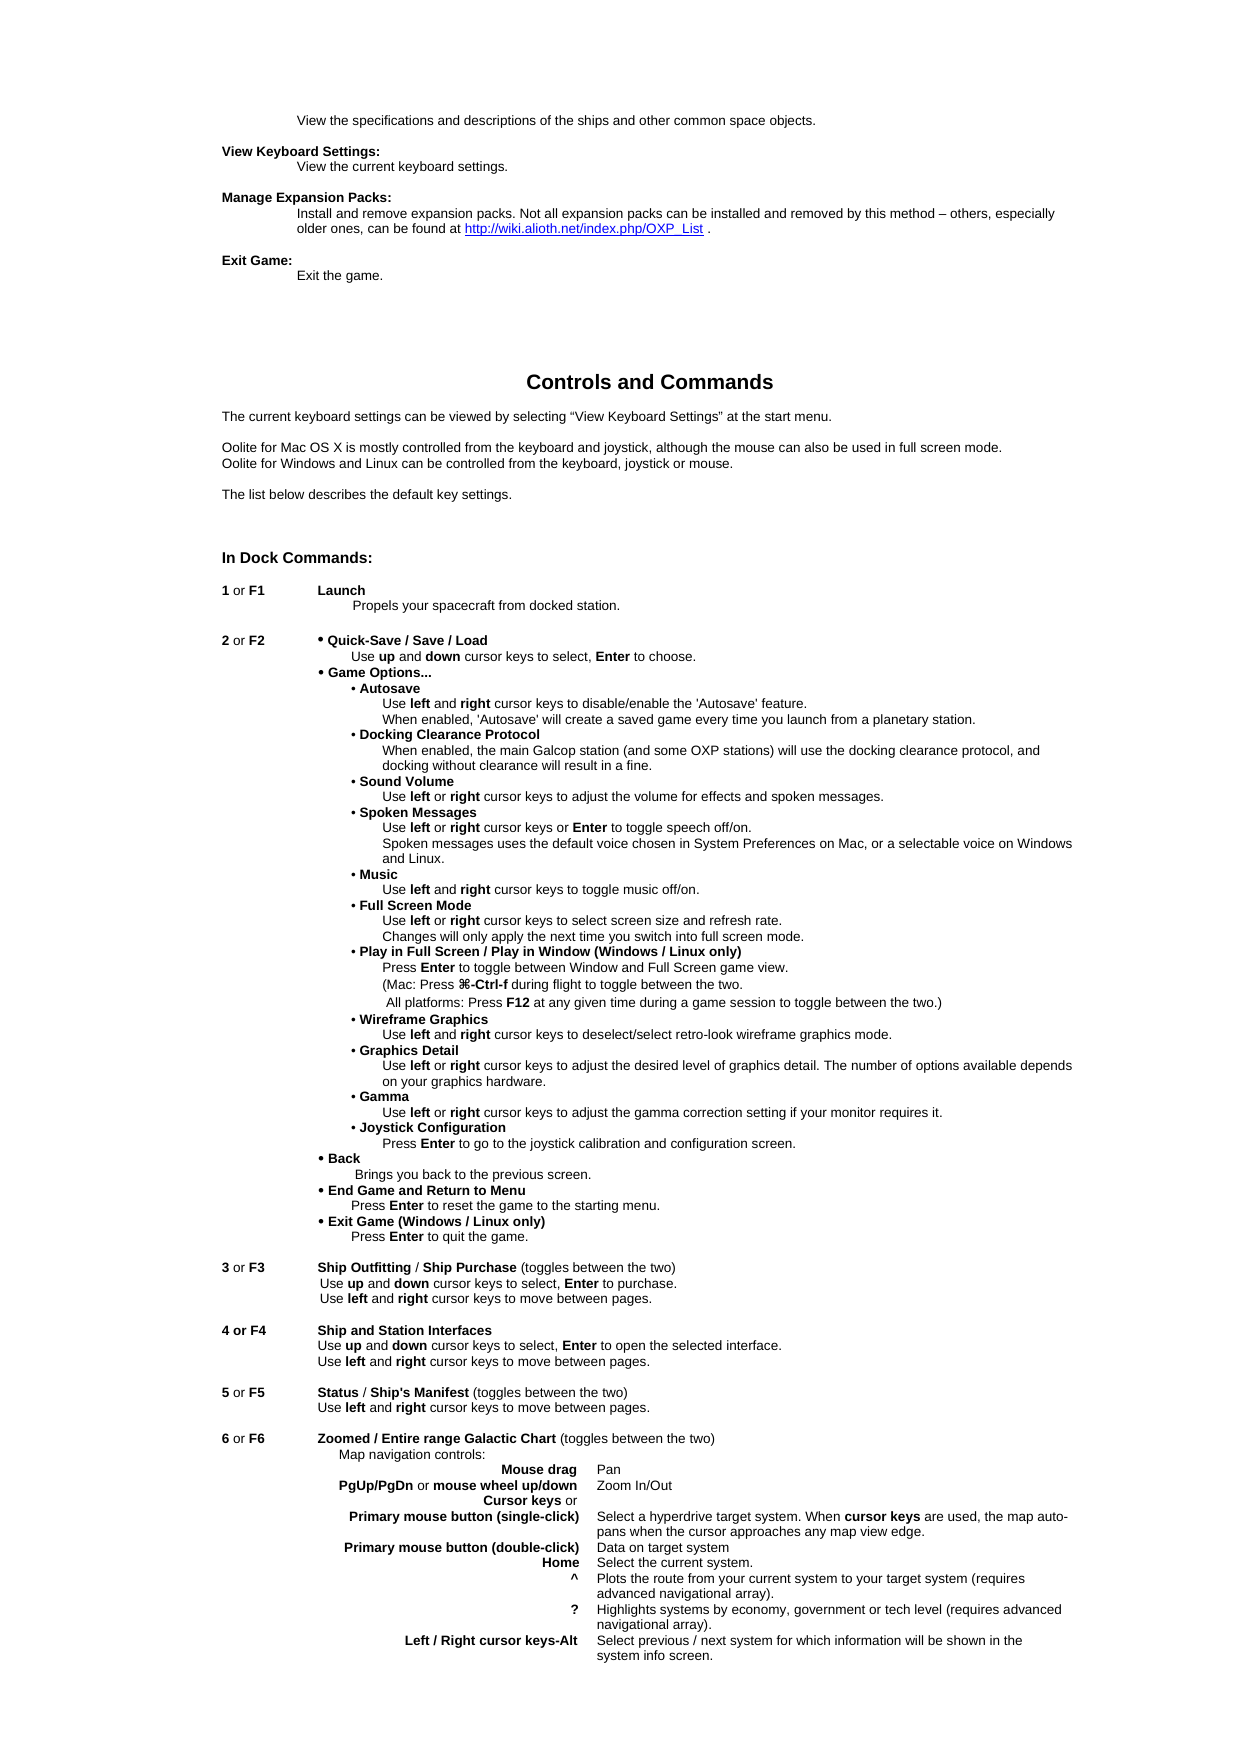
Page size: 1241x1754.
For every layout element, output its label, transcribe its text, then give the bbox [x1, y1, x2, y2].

list End Game and Return to Menu [318, 1182, 1078, 1198]
text • Joystick Configuration [351, 1120, 1078, 1136]
text Use up and down cursor keys to select, Enter to choose. [351, 649, 1078, 665]
text Exit Game: [222, 252, 1078, 268]
text • Music [351, 867, 1078, 882]
text • Full Screen Mode [351, 898, 1078, 913]
text • Graphics Detail [351, 1042, 1078, 1058]
text Use up and down cursor keys to select, Enter to purchase. [319, 1276, 1078, 1291]
text The list below describes the default key settings. [222, 487, 1078, 502]
text • Docking Clearance Protocol [351, 727, 1078, 742]
list Back [318, 1151, 1078, 1167]
text Controls and Commands [222, 369, 1078, 393]
text All platforms: Press F12 at any given time during a game session to toggle between the two.) [382, 993, 1078, 1011]
text • Wireframe Graphics [351, 1011, 1078, 1027]
text View the specifications and descriptions of the ships and other common space objects. [297, 112, 1078, 128]
text • Autosave [351, 680, 1078, 696]
text ? Highlights systems by economy, government or tech level (requires advanced navigational array). [339, 1602, 1078, 1633]
text 4 or F4 Ship and Station Interfaces [222, 1322, 1078, 1338]
list Game Options... [318, 665, 1078, 680]
text In Dock Commands: [222, 549, 1078, 567]
text Mouse drag Pan [339, 1462, 1078, 1477]
text Use left or right cursor keys to adjust the volume for effects and spoken messages. [382, 789, 1078, 804]
text Home Select the current system. [339, 1555, 1078, 1571]
text Primary mouse button (single-click) Select a hyperdrive target system. When cursor keys are used, the map auto-pans when the cursor approaches any map view edge. [339, 1508, 1078, 1539]
text Use left and right cursor keys to move between pages. [319, 1291, 1078, 1307]
text Use left or right cursor keys to adjust the gamma correction setting if your monitor requires it. [382, 1104, 1078, 1120]
text Use left or right cursor keys or Enter to toggle speech off/on. [382, 820, 1078, 836]
text 3 or F3 Ship Outfitting / Ship Purchase (toggles between the two) [222, 1260, 1078, 1276]
text View Keyboard Settings: [222, 143, 1078, 159]
text Manage Expansion Packs: [222, 190, 1078, 206]
text The current keyboard settings can be viewed by selecting “View Keyboard Settings” at the start menu. [222, 409, 1078, 424]
text When enabled, the main Galcop station (and some OXP stations) will use the docking clearance protocol, and docking without clearance will result in a fine. [382, 742, 1078, 773]
text Use left and right cursor keys to disable/enable the 'Autosave' feature. [382, 696, 1078, 711]
text Map navigation controls: [339, 1446, 1078, 1462]
text Left / Right cursor keys-Alt Select previous / next system for which information will be shown in the system info screen. [339, 1633, 1078, 1664]
text • Play in Full Screen / Play in Window (Windows / Linux only) [351, 944, 1078, 960]
text Use left and right cursor keys to move between pages. [222, 1353, 1078, 1369]
text Use left and right cursor keys to toggle music off/on. [382, 882, 1078, 898]
text Primary mouse button (double-click) Data on target system [339, 1539, 1078, 1555]
text (Mac: Press ⌘-Ctrl-f during flight to toggle between the two. [382, 975, 1078, 993]
text Oolite for Mac OS X is mostly controlled from the keyboard and joystick, although the mouse can also be used in full screen mode. [222, 440, 1078, 456]
text Brings you back to the previous screen. [354, 1167, 1078, 1182]
text 5 or F5 Status / Ship's Manifest (toggles between the two) [222, 1384, 1078, 1400]
text Press Enter to toggle between Window and Full Screen game view. [382, 960, 1078, 975]
text Oolite for Windows and Linux can be controlled from the keyboard, joystick or mouse. [222, 456, 1078, 471]
text Use left and right cursor keys to deselect/select retro-look wireframe graphics mode. [382, 1027, 1078, 1042]
text Use left or right cursor keys to select screen size and refresh rate. [382, 913, 1078, 929]
text 2 or F2 • Quick-Save / Save / Load [222, 629, 1078, 649]
text Use left or right cursor keys to adjust the desired level of graphics detail. The number of options available depends on your graphics hardware. [382, 1058, 1078, 1089]
text 6 or F6 Zoomed / Entire range Galactic Chart (toggles between the two) [222, 1431, 1078, 1446]
list Exit Game (Windows / Linux only) [318, 1213, 1078, 1229]
text Spoken messages uses the default voice chosen in System Preferences on Mac, or a selectable voice on Windows and Linux. [382, 836, 1078, 867]
text 1 or F1 Launch Propels your spacecraft from docked station. [222, 582, 1078, 613]
text When enabled, 'Autosave' will create a saved game every time you launch from a planetary station. [382, 711, 1078, 727]
text Press Enter to reset the game to the starting menu. [351, 1198, 1078, 1213]
text View the current keyboard settings. [297, 159, 1078, 174]
text Press Enter to quit the game. [351, 1229, 1078, 1244]
text ^ Plots the route from your current system to your target system (requires advanced navigational array). [339, 1571, 1078, 1602]
text Press Enter to go to the joystick calibration and configuration screen. [382, 1136, 1078, 1151]
text Exit the game. [297, 268, 1078, 283]
text • Spoken Messages [351, 804, 1078, 820]
text Cursor keys or [339, 1493, 1078, 1508]
text Use left and right cursor keys to move between pages. [222, 1400, 1078, 1415]
text Use up and down cursor keys to select, Enter to open the selected interface. [222, 1338, 1078, 1353]
text • Gamma [351, 1089, 1078, 1104]
text • Sound Volume [351, 773, 1078, 789]
text Changes will only apply the next time you switch into full screen mode. [382, 929, 1078, 944]
text Install and remove expansion packs. Not all expansion packs can be installed and removed by this method – others, especially older ones, can be found at http://wiki.alioth.net/index.php/OXP_List . [297, 206, 1078, 237]
text PgUp/PgDn or mouse wheel up/down Zoom In/Out [339, 1477, 1078, 1493]
